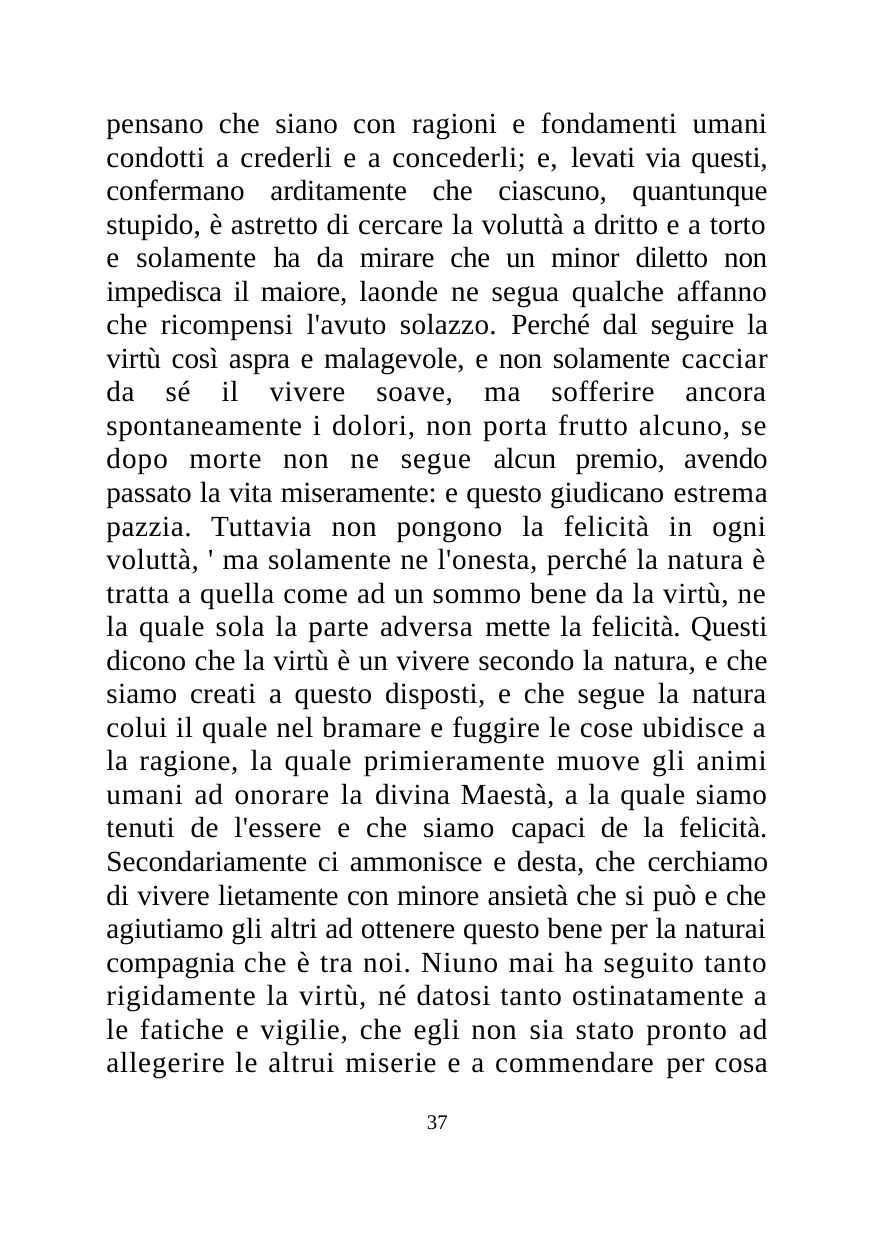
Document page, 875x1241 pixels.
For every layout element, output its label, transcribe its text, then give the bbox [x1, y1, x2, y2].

text pensano che siano con ragioni e fondamenti umani condotti a crederli e a concederli; e, levati via questi, confermano arditamente che ciascuno, quantunque stupido, è astretto di cercare la voluttà a dritto e a torto e solamente ha da mirare che un minor diletto non impedisca il maiore, laonde ne segua qualche affanno che ricompensi l'avuto solazzo. Perché dal seguire la virtù così aspra e malagevole, e non solamente cacciar da sé il vivere soave, ma sofferire ancora spontaneamente i dolori, non porta frutto alcuno, se dopo morte non ne segue alcun premio, avendo passato la vita miseramente: e questo giudicano estrema pazzia. Tuttavia non pongono la felicità in ogni voluttà, ' ma solamente ne l'onesta, perché la natura è tratta a quella come ad un sommo bene da la virtù, ne la quale sola la parte adversa mette la felicità. Questi dicono che la virtù è un vivere secondo la natura, e che siamo creati a questo disposti, e che segue la natura colui il quale nel bramare e fuggire le cose ubidisce a la ragione, la quale primieramente muove gli animi umani ad onorare la divina Maestà, a la quale siamo tenuti de l'essere e che siamo capaci de la felicità. Secondariamente ci ammonisce e desta, che cerchiamo di vivere lietamente con minore ansietà che si può e che agiutiamo gli altri ad ottenere questo bene per la naturai compagnia che è tra noi. Niuno mai ha seguito tanto rigidamente la virtù, né datosi tanto ostinatamente a le fatiche e vigilie, che egli non sia stato pronto ad allegerire le altrui miserie e a commendare per cosa [106, 106, 768, 1079]
